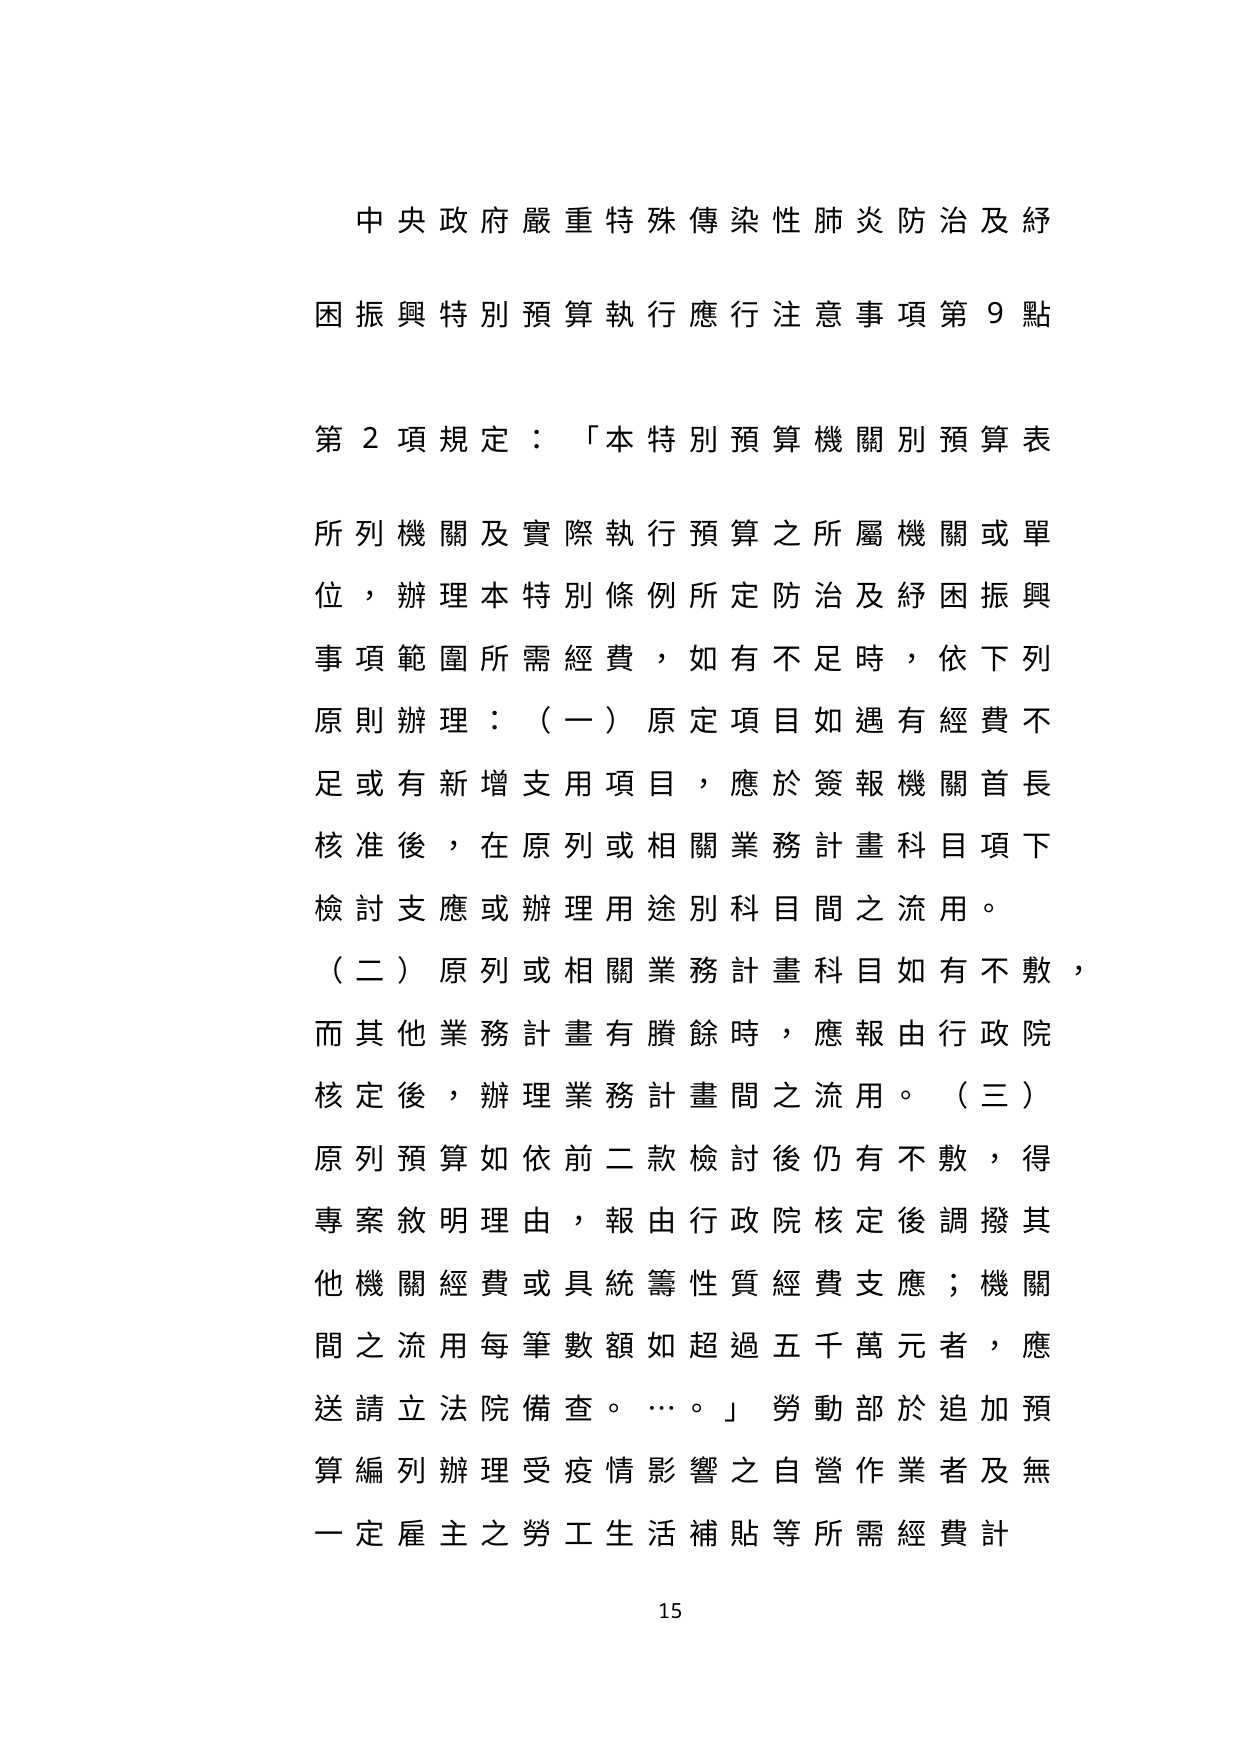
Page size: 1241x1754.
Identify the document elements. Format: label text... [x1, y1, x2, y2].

text 中央政府嚴重特殊傳染性肺炎防治及紓困振興特別預算執行應行注意事項第9點第2項規定：「本特別預算機關別預算表所列機關及實際執行預算之所屬機關或單位，辦理本特別條例所定防治及紓困振興事項範圍所需經費，如有不足時，依下列原則辦理：（一）原定項目如遇有經費不足或有新增支用項目，應於簽報機關首長核准後，在原列或相關業務計畫科目項下檢討支應或辦理用途別科目間之流用。（二）原列或相關業務計畫科目如有不敷，而其他業務計畫有賸餘時，應報由行政院核定後，辦理業務計畫間之流用。（三）原列預算如依前二款檢討後仍有不敷，得專案敘明理由，報由行政院核定後調撥其他機關經費或具統籌性質經費支應；機關間之流用每筆數額如超過五千萬元者，應送請立法院備查。…。」勞動部於追加預算編列辦理受疫情影響之自營作業者及無一定雇主之勞工生活補貼等所需經費計300億2,500萬元，惟符合申請資格勞工，截至受理申請截止日(109年5月22日)止，已超過原規劃補貼100萬名名額，致原編列經費不足支應，然該部並未循前揭注意事項之規定辦理流用，而係於109年4月30日函請行政院同意先以調整109年度公務預算移緩濟急方式支付相關經費，嗣經行政院同意調整109年度「勞動保險業務」科目經費支應。惟行政院109年7月23日函請本院審議之中央政府嚴重特殊傳染性肺炎防治及紓困振興特別預算第2次追加預算案，勞動部針對自營作業者及無一定雇主之勞工生活補貼等所需經費不敷數，計編列38億8,932萬元辦理歸墊。爰此，勞動部就前揭辦理勞工生活補貼所需經費不足部分，雖原稱係以公務預算移緩濟急支應，實為暫時墊支。 [271, 177, 1058, 1552]
